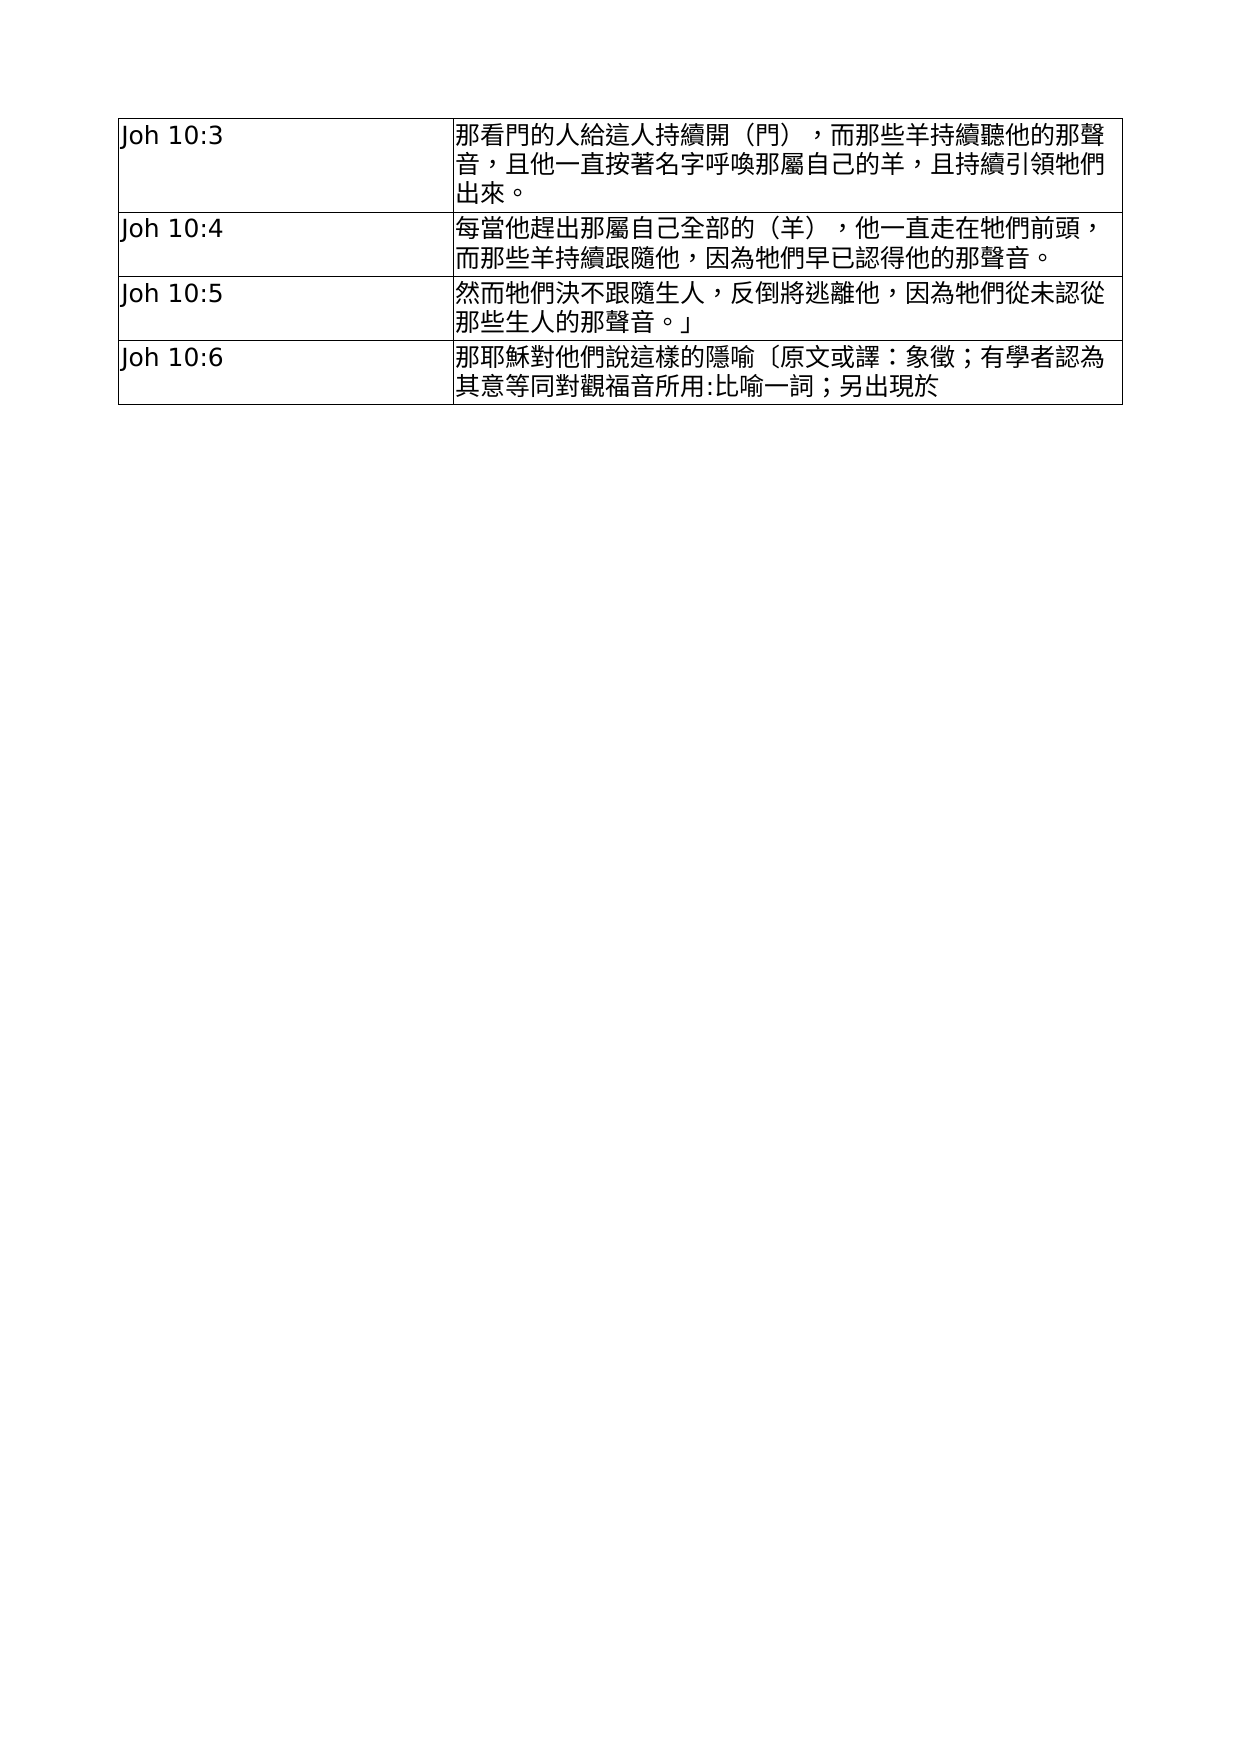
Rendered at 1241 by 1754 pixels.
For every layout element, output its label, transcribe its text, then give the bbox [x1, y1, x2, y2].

table_cell 然而牠們決不跟隨生人，反倒將逃離他，因為牠們從未認從那些生人的那聲音。」 [454, 277, 1122, 340]
table_cell Joh 10:5 [119, 277, 453, 340]
table_cell 那看門的人給這人持續開（門），而那些羊持續聽他的那聲音，且他一直按著名字呼喚那屬自己的羊，且持續引領牠們出來。 [454, 119, 1122, 212]
table_cell Joh 10:6 [119, 341, 453, 404]
table_cell 那耶穌對他們說這樣的隱喻〔原文或譯：象徵；有學者認為其意等同對觀福音所用:比喻一詞；另出現於 [454, 341, 1122, 404]
table_cell Joh 10:3 [119, 119, 453, 212]
table_cell Joh 10:4 [119, 213, 453, 276]
table_cell 每當他趕出那屬自己全部的（羊），他一直走在牠們前頭，而那些羊持續跟隨他，因為牠們早已認得他的那聲音。 [454, 213, 1122, 276]
